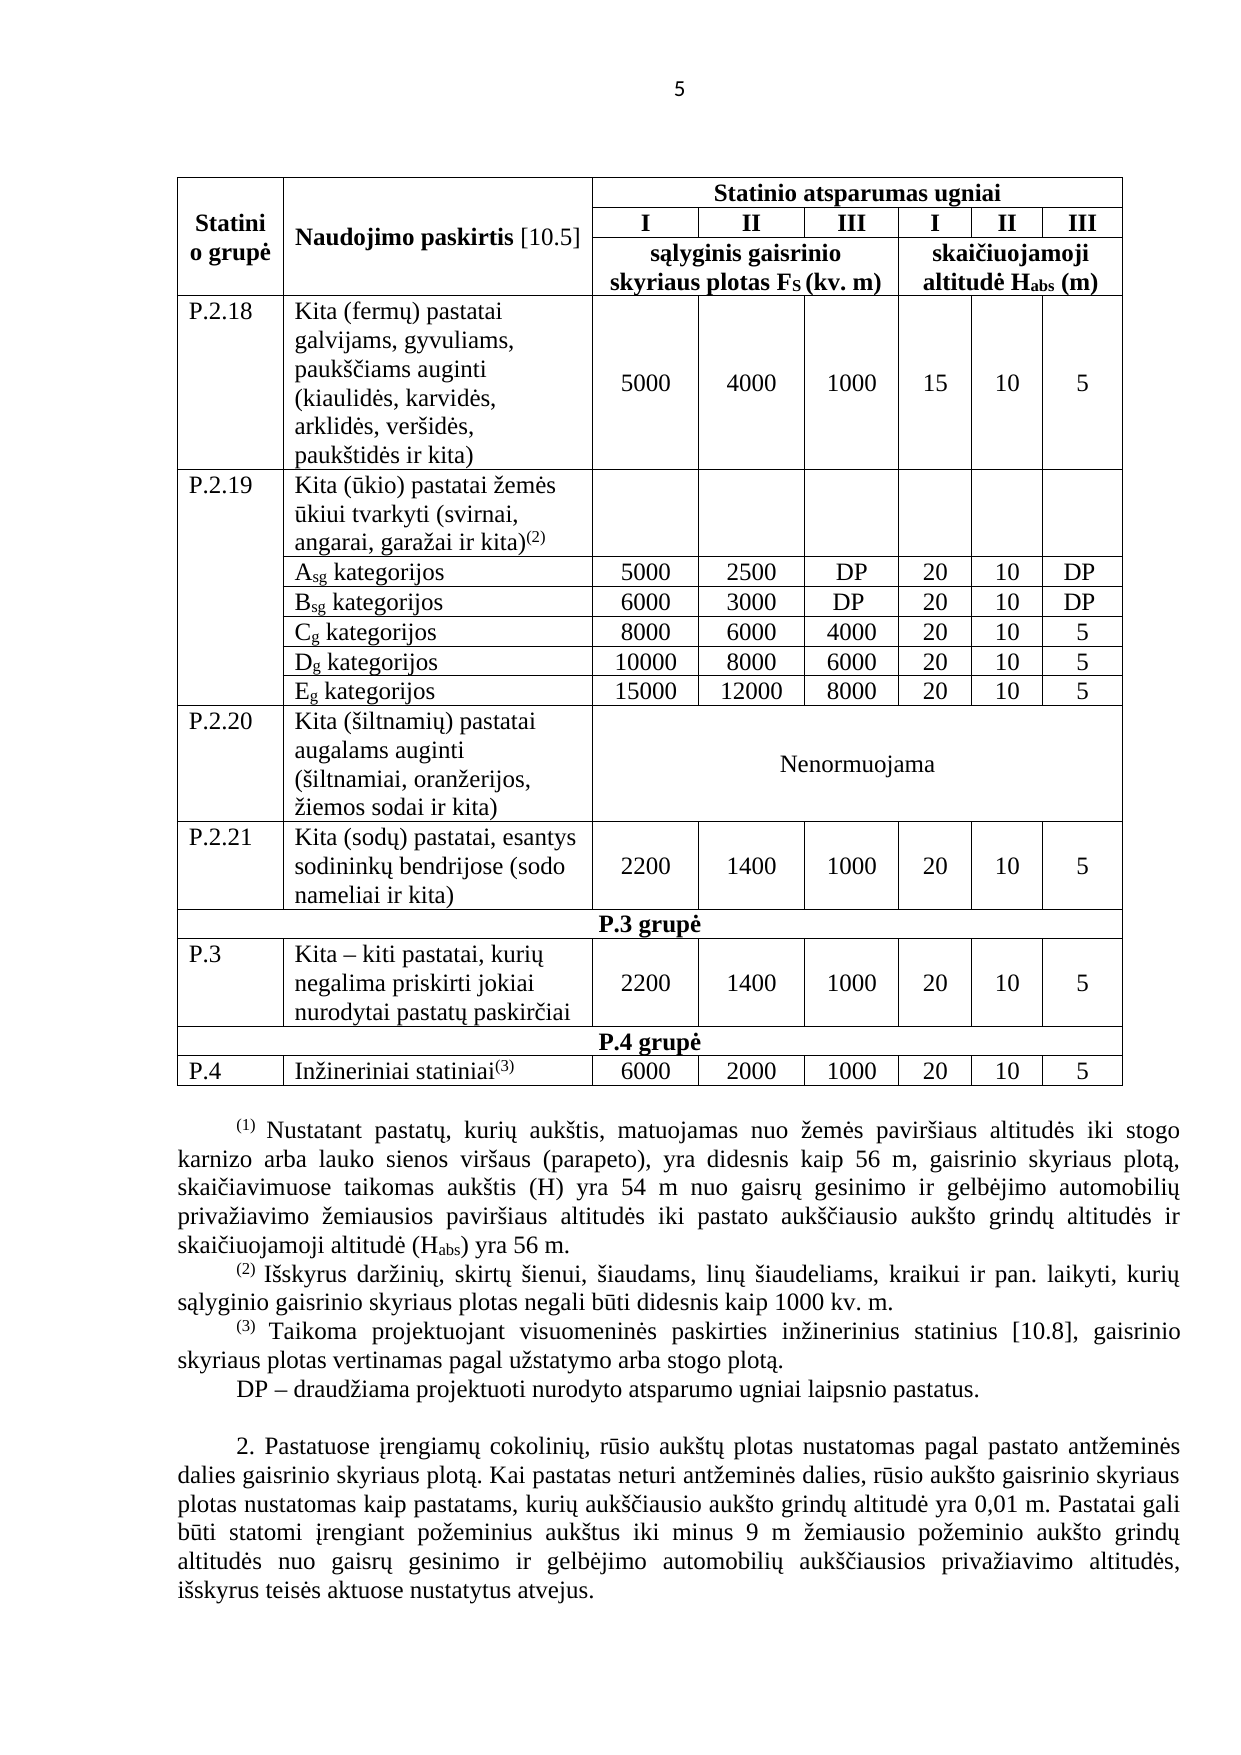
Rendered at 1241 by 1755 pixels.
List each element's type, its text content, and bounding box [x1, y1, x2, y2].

table_cell 20 [899, 822, 971, 908]
table_cell 8000 [805, 676, 898, 705]
table_cell 6000 [593, 1056, 698, 1085]
table_cell 2200 [593, 939, 698, 1026]
table_cell [805, 470, 898, 556]
table_cell I [593, 208, 698, 237]
table_cell 10 [972, 939, 1042, 1026]
text DP – draudžiama projektuoti nurodyto atsparumo ugniai laipsnio pastatus. [177, 1374, 1181, 1402]
table_cell 5 [1043, 647, 1122, 675]
text (1) Nustatant pastatų, kurių aukštis, matuojamas nuo žemės paviršiaus altitudės iki stogo karnizo arba lauko sienos viršaus (parapeto), yra didesnis kaip 56 m, gaisrinio skyriaus plotą, skaičiavimuose taikomas aukštis (H) yra 54 m nuo gaisrų gesinimo ir gelbėjimo automobilių privažiavimo žemiausios paviršiaus altitudės iki pastato aukščiausio aukšto grindų altitudės ir skaičiuojamoji altitudė (Habs) yra 56 m. [177, 1115, 1181, 1259]
table_cell DP [1043, 557, 1122, 586]
table_cell P.4 [178, 1056, 283, 1085]
table_cell [699, 470, 804, 556]
table_cell 6000 [699, 617, 804, 646]
table_cell Kita (fermų) pastatai galvijams, gyvuliams, paukščiams auginti (kiaulidės, karvidės, arklidės, veršidės, paukštidės ir kita) [284, 296, 592, 469]
table_cell sąlyginis gaisrinio skyriaus plotas FS (kv. m) [593, 238, 898, 295]
table_cell 2000 [699, 1056, 804, 1085]
table_cell 10 [972, 557, 1042, 586]
table_cell P.3 grupė [178, 910, 1122, 938]
table_cell 5 [1043, 1056, 1122, 1085]
table_cell DP [805, 587, 898, 616]
table_cell Kita (ūkio) pastatai žemės ūkiui tvarkyti (svirnai, angarai, garažai ir kita)(2) [284, 470, 592, 556]
table_cell 10 [972, 587, 1042, 616]
table_cell Bsg kategorijos [284, 587, 592, 616]
table_cell 10 [972, 647, 1042, 675]
table_cell 2500 [699, 557, 804, 586]
table_cell 10 [972, 617, 1042, 646]
table_cell 20 [899, 617, 971, 646]
table_cell 1000 [805, 1056, 898, 1085]
table_cell 15 [899, 296, 971, 469]
table_cell 5 [1043, 617, 1122, 646]
table_header Statinio atsparumas ugniai [593, 178, 1122, 207]
table_cell 10000 [593, 647, 698, 675]
table_cell III [1043, 208, 1122, 237]
table_cell [593, 470, 698, 556]
table_cell 2200 [593, 822, 698, 908]
table_cell II [972, 208, 1042, 237]
table_cell 5 [1043, 296, 1122, 469]
table_cell Kita (sodų) pastatai, esantys sodininkų bendrijose (sodo nameliai ir kita) [284, 822, 592, 908]
table_cell 5 [1043, 676, 1122, 705]
table_cell 20 [899, 557, 971, 586]
table_cell 10 [972, 1056, 1042, 1085]
table_cell 10 [972, 676, 1042, 705]
table_cell Cg kategorijos [284, 617, 592, 646]
table_cell 6000 [805, 647, 898, 675]
table_cell Nenormuojama [593, 706, 1122, 821]
table_cell 10 [972, 822, 1042, 908]
table_cell 20 [899, 676, 971, 705]
table_cell 8000 [593, 617, 698, 646]
table_cell 5000 [593, 557, 698, 586]
table_cell P.4 grupė [178, 1027, 1122, 1055]
table_cell 20 [899, 939, 971, 1026]
table_cell I [899, 208, 971, 237]
table_cell [972, 470, 1042, 556]
table_cell 20 [899, 1056, 971, 1085]
table_cell 5000 [593, 296, 698, 469]
table_cell 1400 [699, 939, 804, 1026]
table_cell P.2.19 [178, 470, 283, 705]
table_cell 10 [972, 296, 1042, 469]
table_cell 20 [899, 647, 971, 675]
table_cell [1043, 470, 1122, 556]
table_cell Kita – kiti pastatai, kurių negalima priskirti jokiai nurodytai pastatų paskirčiai [284, 939, 592, 1026]
text (3) Taikoma projektuojant visuomeninės paskirties inžinerinius statinius [10.8], gaisrinio skyriaus plotas vertinamas pagal užstatymo arba stogo plotą. [177, 1316, 1181, 1374]
table_cell 4000 [699, 296, 804, 469]
table_header Statinio grupė [178, 178, 283, 295]
table_cell III [805, 208, 898, 237]
table_cell 6000 [593, 587, 698, 616]
text 2. Pastatuose įrengiamų cokolinių, rūsio aukštų plotas nustatomas pagal pastato antžeminės dalies gaisrinio skyriaus plotą. Kai pastatas neturi antžeminės dalies, rūsio aukšto gaisrinio skyriaus plotas nustatomas kaip pastatams, kurių aukščiausio aukšto grindų altitudė yra 0,01 m. Pastatai gali būti statomi įrengiant požeminius aukštus iki minus 9 m žemiausio požeminio aukšto grindų altitudės nuo gaisrų gesinimo ir gelbėjimo automobilių aukščiausios privažiavimo altitudės, išskyrus teisės aktuose nustatytus atvejus. [177, 1431, 1181, 1604]
table_cell Kita (šiltnamių) pastatai augalams auginti (šiltnamiai, oranžerijos, žiemos sodai ir kita) [284, 706, 592, 821]
table_cell Dg kategorijos [284, 647, 592, 675]
table_cell 1400 [699, 822, 804, 908]
table_cell 20 [899, 587, 971, 616]
table_cell DP [805, 557, 898, 586]
table_cell 5 [1043, 822, 1122, 908]
table_cell 12000 [699, 676, 804, 705]
table_cell skaičiuojamoji altitudė Habs (m) [899, 238, 1122, 295]
table_cell P.2.20 [178, 706, 283, 821]
table_cell P.2.18 [178, 296, 283, 469]
table_cell Eg kategorijos [284, 676, 592, 705]
table_cell 1000 [805, 822, 898, 908]
table_cell P.2.21 [178, 822, 283, 908]
table_cell 5 [1043, 939, 1122, 1026]
table_cell [899, 470, 971, 556]
table_cell DP [1043, 587, 1122, 616]
table_cell II [699, 208, 804, 237]
table_cell Inžineriniai statiniai(3) [284, 1056, 592, 1085]
table_cell 1000 [805, 939, 898, 1026]
table_cell P.3 [178, 939, 283, 1026]
text (2) Išskyrus daržinių, skirtų šienui, šiaudams, linų šiaudeliams, kraikui ir pan. laikyti, kurių sąlyginio gaisrinio skyriaus plotas negali būti didesnis kaip 1000 kv. m. [177, 1259, 1181, 1316]
table_header Naudojimo paskirtis [10.5] [284, 178, 592, 295]
table_cell 15000 [593, 676, 698, 705]
table_cell 3000 [699, 587, 804, 616]
table_cell 4000 [805, 617, 898, 646]
table_cell Asg kategorijos [284, 557, 592, 586]
table_cell 1000 [805, 296, 898, 469]
table_cell 8000 [699, 647, 804, 675]
